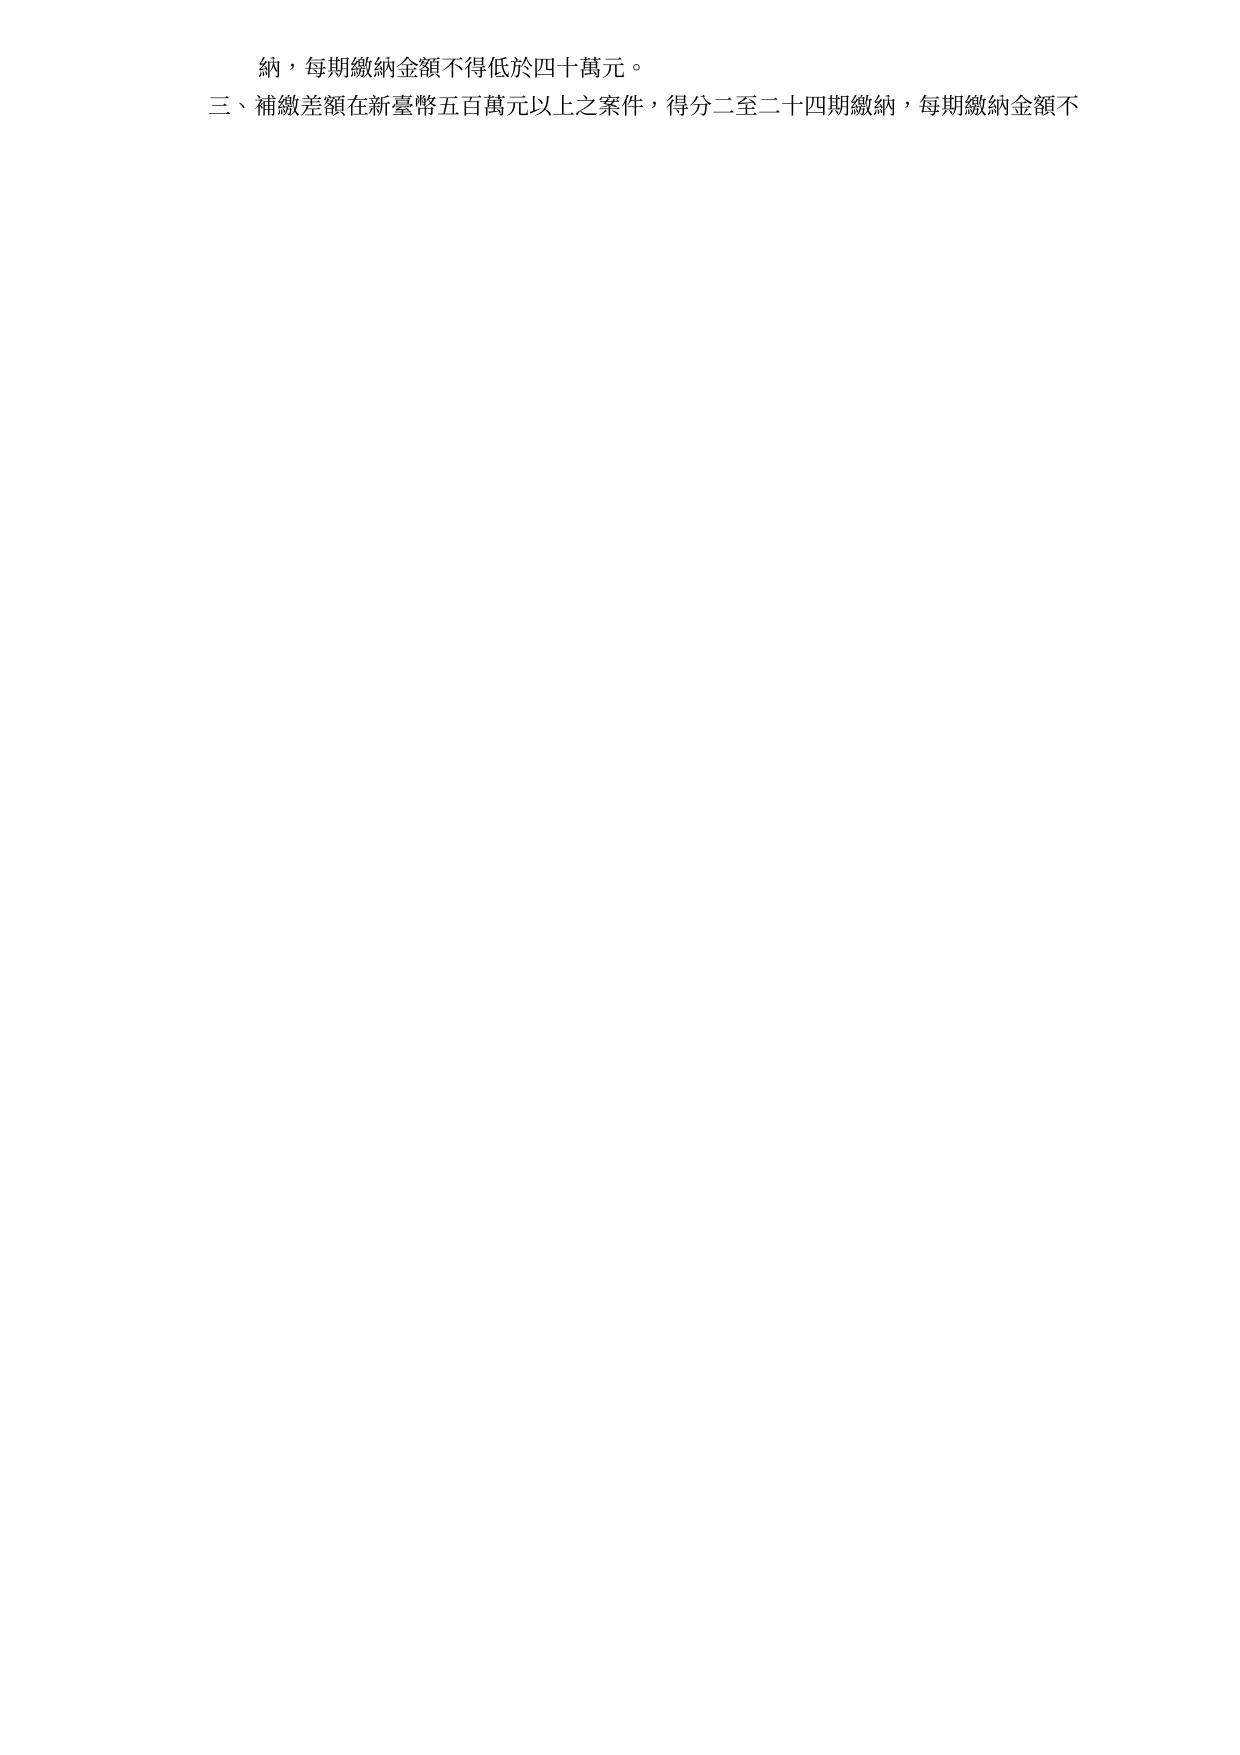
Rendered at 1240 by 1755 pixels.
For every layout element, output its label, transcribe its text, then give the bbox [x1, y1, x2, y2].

text 三、補繳差額在新臺幣五百萬元以上之案件，得分二至二十四期繳納，每期繳納金額不 [208, 88, 1096, 121]
text 納，每期繳納金額不得低於四十萬元。 [208, 50, 1079, 83]
